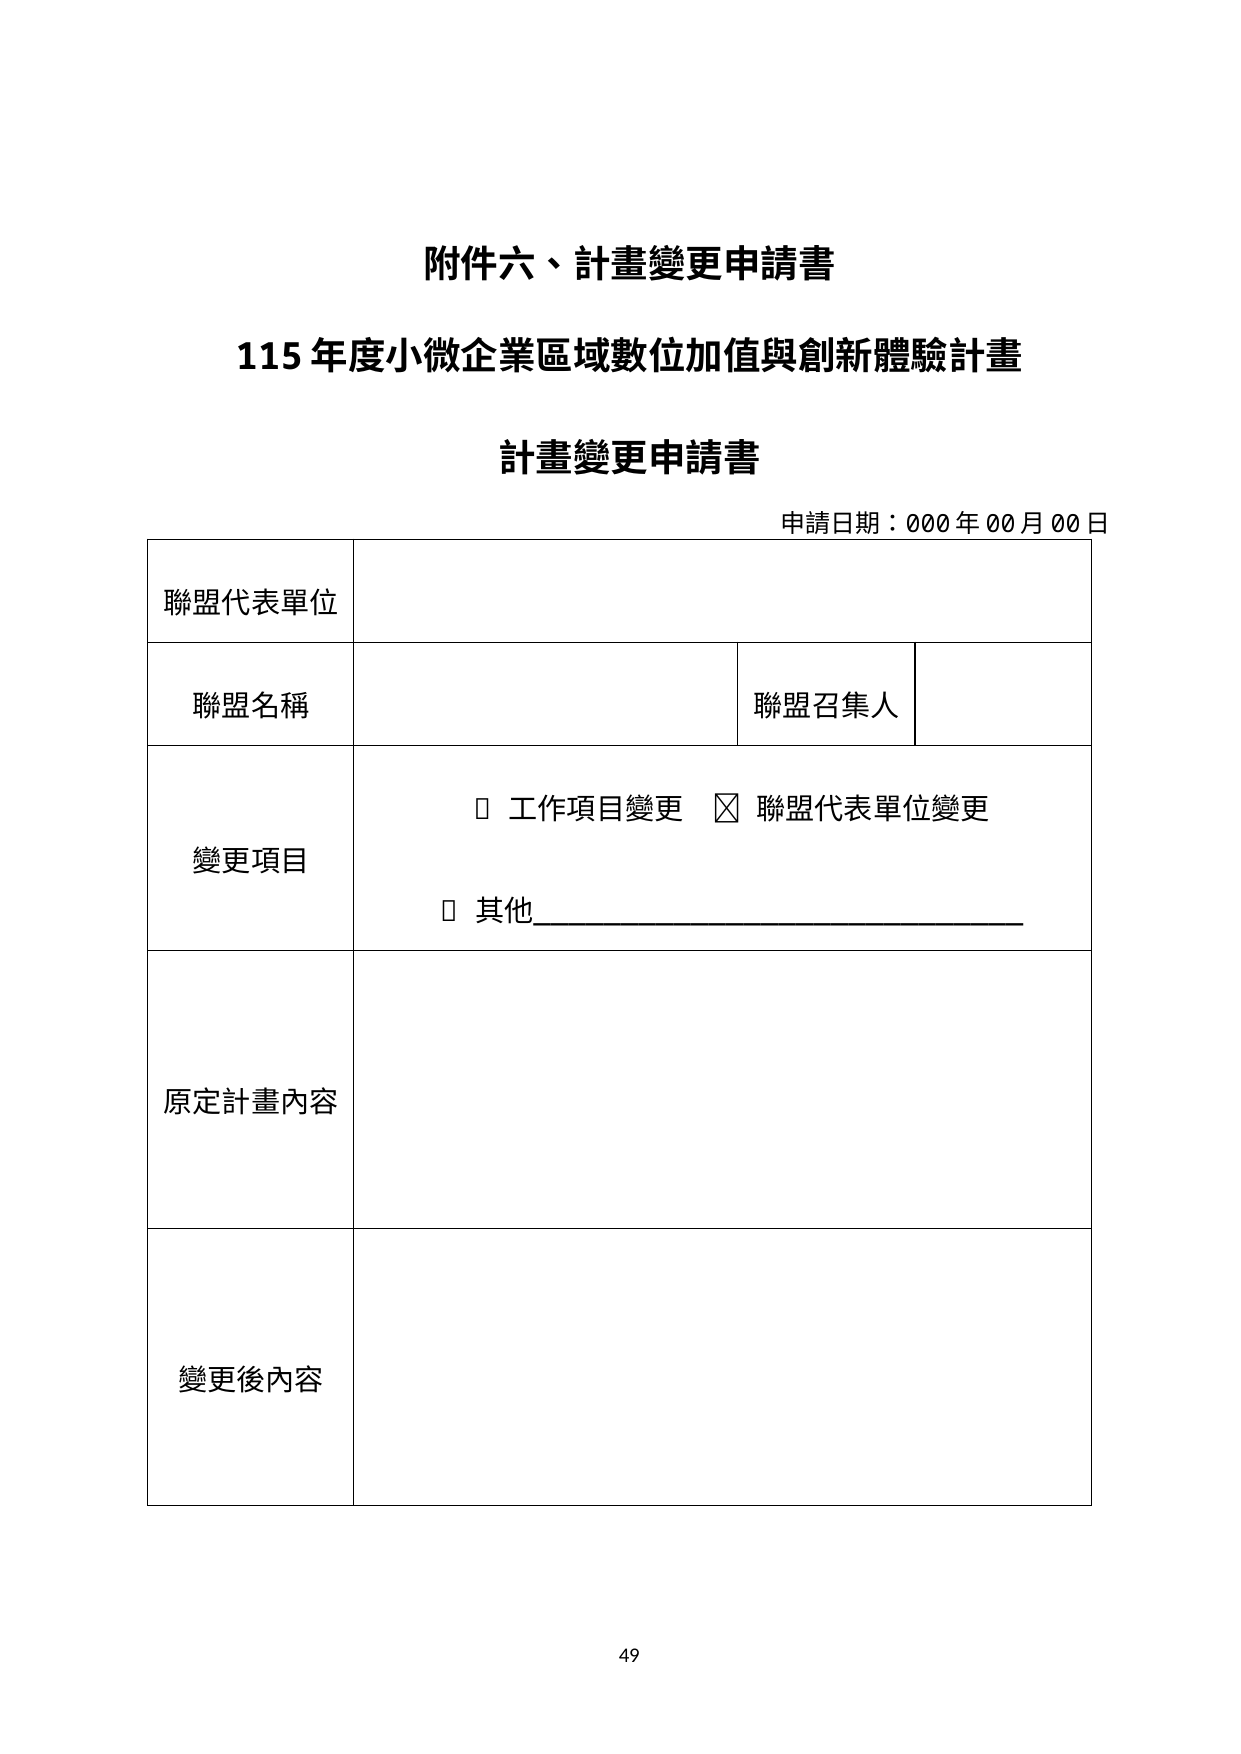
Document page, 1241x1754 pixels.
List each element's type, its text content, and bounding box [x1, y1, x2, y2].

table_header [354, 540, 1091, 642]
table_cell  工作項目變更  聯盟代表單位變更  其他____________________________ [354, 746, 1091, 950]
table_cell 原定計畫內容 [148, 951, 353, 1227]
table_cell [354, 951, 1091, 1227]
table_header 聯盟代表單位 [148, 540, 353, 642]
table_cell [354, 1229, 1091, 1505]
text 計畫變更申請書 [148, 413, 1110, 476]
table_cell 變更項目 [148, 746, 353, 950]
table_cell 聯盟召集人 [738, 643, 914, 745]
table_cell 聯盟名稱 [148, 643, 353, 745]
text 115年度小微企業區域數位加值與創新體驗計畫 [148, 311, 1110, 374]
table_cell [354, 643, 737, 745]
text 申請日期：000年00月00日 [148, 476, 1110, 538]
subtitle 附件六、計畫變更申請書 [148, 219, 1110, 282]
table_cell [916, 643, 1091, 745]
table_cell 變更後內容 [148, 1229, 353, 1505]
